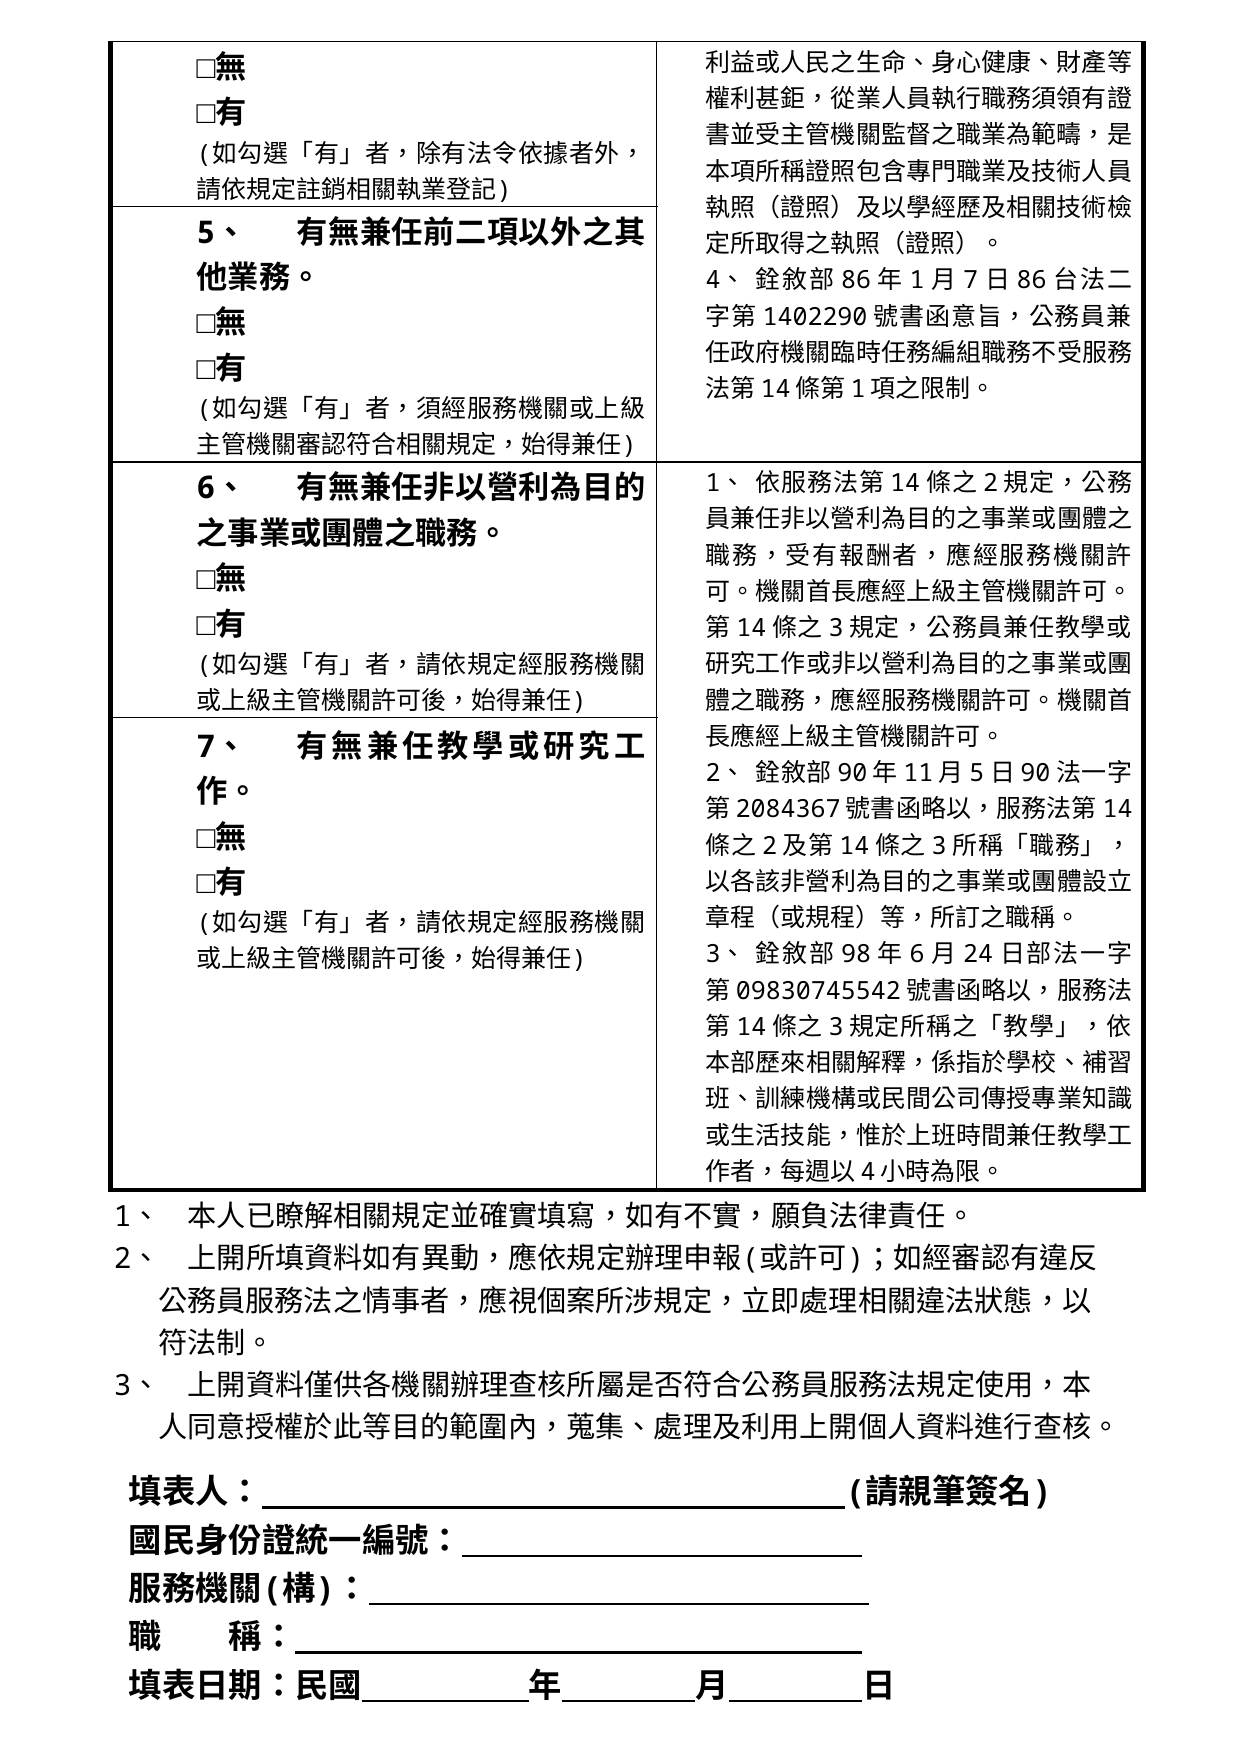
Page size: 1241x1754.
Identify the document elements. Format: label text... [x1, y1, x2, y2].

list 上開所填資料如有異動，應依規定辦理申報(或許可)；如經審認有違反公務員服務法之情事者，應視個案所涉規定，立即處理相關違法狀態，以符法制。 [114, 1235, 1118, 1362]
table_cell 有無兼任非以營利為目的之事業或團體之職務。 □無 □有 (如勾選「有」者，請依規定經服務機關或上級主管機關許可後，始得兼任) [113, 463, 656, 717]
table_cell 依服務法第14條之2規定，公務員兼任非以營利為目的之事業或團體之職務，受有報酬者，應經服務機關許可。機關首長應經上級主管機關許可。第14條之3規定，公務員兼任教學或研究工作或非以營利為目的之事業或團體之職務，應經服務機關許可。機關首長應經上級主管機關許可。 銓敘部90年11月5日90法一字第2084367號書函略以，服務法第14條之2及第14條之3所稱「職務」，以各該非營利為目的之事業或團體設立章程（或規程）等，所訂之職稱。 銓敘部98年6月24日部法一字第09830745542號書函略以，服務法第14條之3規定所稱之「教學」，依本部歷來相關解釋，係指於學校、補習班、訓練機構或民間公司傳授專業知識或生活技能，惟於上班時間兼任教學工作者，每週以4小時為限。 [657, 463, 1141, 1188]
text 國民身份證統一編號： [128, 1513, 1053, 1562]
table_cell 有無兼任教學或研究工作。 □無 □有 (如勾選「有」者，請依規定經服務機關或上級主管機關許可後，始得兼任) [113, 718, 656, 1188]
text 服務機關(構)： [128, 1562, 1053, 1610]
table_cell 利益或人民之生命、身心健康、財產等權利甚鉅，從業人員執行職務須領有證書並受主管機關監督之職業為範疇，是本項所稱證照包含專門職業及技術人員執照（證照）及以學經歷及相關技術檢定所取得之執照（證照）。 銓敘部86年1月7日86台法二字第1402290號書函意旨，公務員兼任政府機關臨時任務編組職務不受服務法第14條第1項之限制。 [657, 42, 1141, 461]
list 本人已瞭解相關規定並確實填寫，如有不實，願負法律責任。 [114, 1192, 1118, 1235]
text 填表人： (請親筆簽名) [128, 1465, 1053, 1513]
text 職 稱： [128, 1610, 1053, 1658]
list 上開資料僅供各機關辦理查核所屬是否符合公務員服務法規定使用，本人同意授權於此等目的範圍內，蒐集、處理及利用上開個人資料進行查核。 [114, 1362, 1118, 1446]
table_cell □無 □有 (如勾選「有」者，除有法令依據者外，請依規定註銷相關執業登記) [113, 42, 656, 206]
text 填表日期：民國 年 月 日 [128, 1658, 1053, 1707]
table_cell 有無兼任前二項以外之其他業務。 □無 □有 (如勾選「有」者，須經服務機關或上級主管機關審認符合相關規定，始得兼任) [113, 207, 656, 461]
